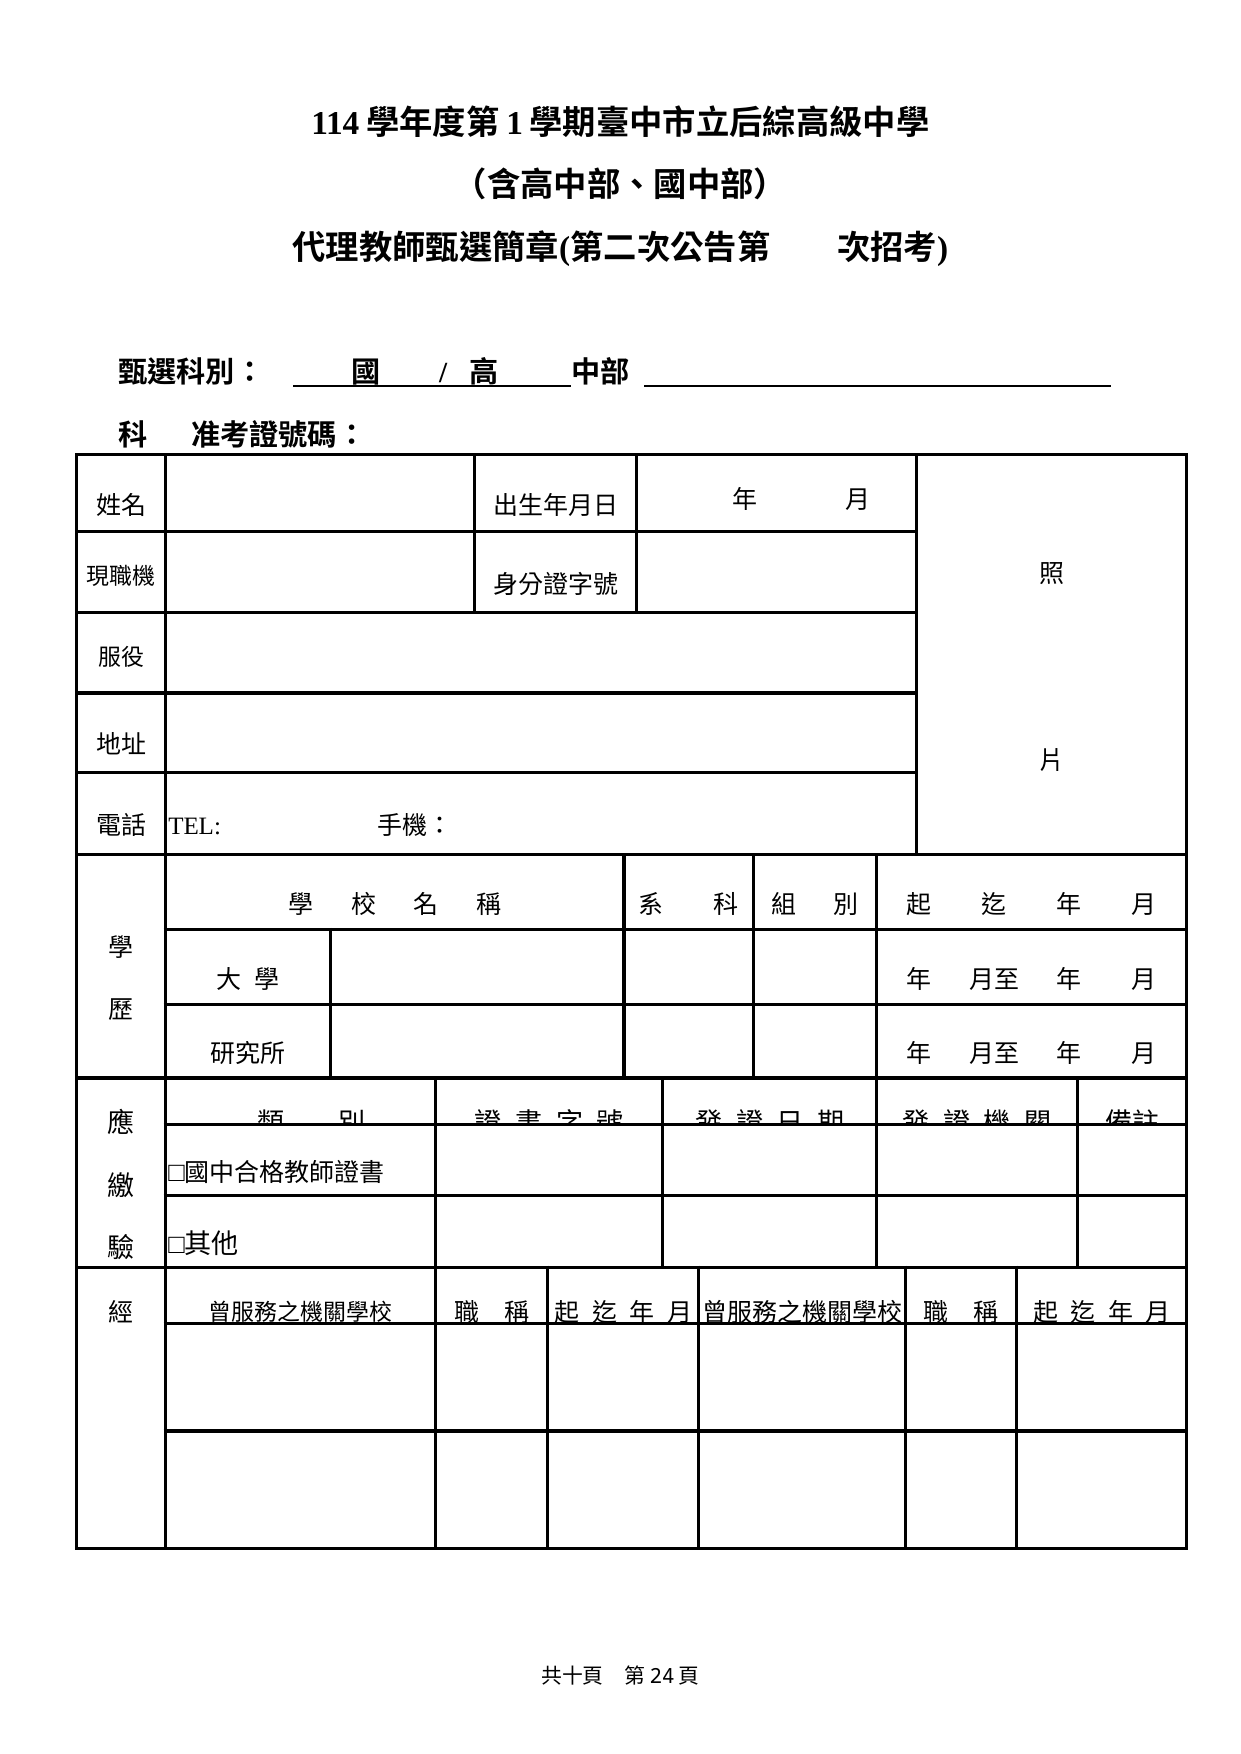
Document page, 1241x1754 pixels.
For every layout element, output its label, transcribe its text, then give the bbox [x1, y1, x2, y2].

table_cell 應 繳 驗 證 件 [78, 1080, 164, 1266]
table_cell [549, 1325, 697, 1429]
table_cell [624, 1126, 661, 1193]
table_cell 證 書 字 號 [437, 1080, 661, 1123]
table_cell 曾服務之機關學校 [700, 1269, 904, 1322]
table_header 照 片 [918, 456, 1185, 853]
table_cell [332, 931, 622, 1003]
table_cell 服役 情形 [78, 614, 164, 691]
table_cell [167, 695, 915, 771]
table_cell 職 稱 [907, 1269, 1015, 1322]
table_cell 身分證字號 [476, 533, 635, 611]
table_cell [1079, 1126, 1185, 1193]
table_cell [700, 1433, 904, 1547]
table_cell [1079, 1197, 1185, 1266]
table_cell [332, 1006, 622, 1076]
table_cell [437, 1433, 546, 1547]
table_cell 組 別 [755, 856, 875, 928]
table_cell 學 校 名 稱 [167, 856, 622, 928]
table_header 姓名 [78, 456, 164, 530]
table_cell [626, 1006, 752, 1076]
table_cell □其他 [167, 1197, 434, 1266]
table_cell [878, 1197, 1076, 1266]
table_cell [437, 1325, 546, 1429]
table_cell [755, 1006, 875, 1076]
table_cell 發 證 機 關 [878, 1080, 1076, 1123]
table_cell 系 科 [626, 856, 752, 928]
table_header 年 月 日 [638, 456, 915, 530]
table_cell 起 迄 年 月 [549, 1269, 697, 1322]
text 代理教師甄選簡章(第二次公告第 次招考) [118, 203, 1122, 266]
table_cell □免役 □役畢 □服役中 [167, 614, 915, 691]
table_cell 職 稱 [437, 1269, 546, 1322]
table_cell [664, 1197, 875, 1266]
text 甄選科別： 國 / 高 中部 科 准考證號碼： [118, 328, 1122, 453]
table_cell □國中合格教師證書 [167, 1126, 434, 1193]
table_cell 地址 [78, 695, 164, 771]
table_cell [664, 1126, 875, 1193]
table_cell 電話 [78, 774, 164, 853]
table_cell [167, 533, 473, 611]
table_cell 大 學 [167, 931, 329, 1003]
table_cell 類 別 [167, 1080, 434, 1123]
table_cell [437, 1126, 624, 1193]
table_cell [755, 931, 875, 1003]
table_cell [167, 1325, 434, 1429]
table_cell 年 月至 年 月 [878, 931, 1185, 1003]
table_header [167, 456, 473, 530]
table_cell 現職機關學校 [78, 533, 164, 611]
table_cell [626, 931, 752, 1003]
table_header 出生年月日 [476, 456, 635, 530]
table_cell 備註 [1079, 1080, 1185, 1123]
text （含高中部、國中部） [118, 141, 1122, 203]
table_cell 研究所 [167, 1006, 329, 1076]
table_cell 起 迄 年 月 [1018, 1269, 1185, 1322]
table_cell 發 證 日 期 [664, 1080, 875, 1123]
table_cell 學 歷 [78, 856, 164, 1076]
table_cell [437, 1197, 624, 1266]
table_cell 經 歷 [78, 1269, 164, 1547]
table_cell [907, 1325, 1015, 1429]
table_cell [1018, 1325, 1185, 1429]
table_cell [549, 1433, 697, 1547]
table_cell [907, 1433, 1015, 1547]
table_cell [1018, 1433, 1185, 1547]
table_cell TEL: 手機： [167, 774, 915, 853]
table_cell [638, 533, 915, 611]
table_cell [624, 1197, 661, 1266]
table_cell 曾服務之機關學校 [167, 1269, 434, 1322]
text 114學年度第1學期臺中市立后綜高級中學 [118, 78, 1122, 141]
table_cell [167, 1433, 434, 1547]
table_cell 年 月至 年 月 [878, 1006, 1185, 1076]
table_cell 起 迄 年 月 [878, 856, 1185, 928]
table_cell [700, 1325, 904, 1429]
table_cell [878, 1126, 1076, 1193]
